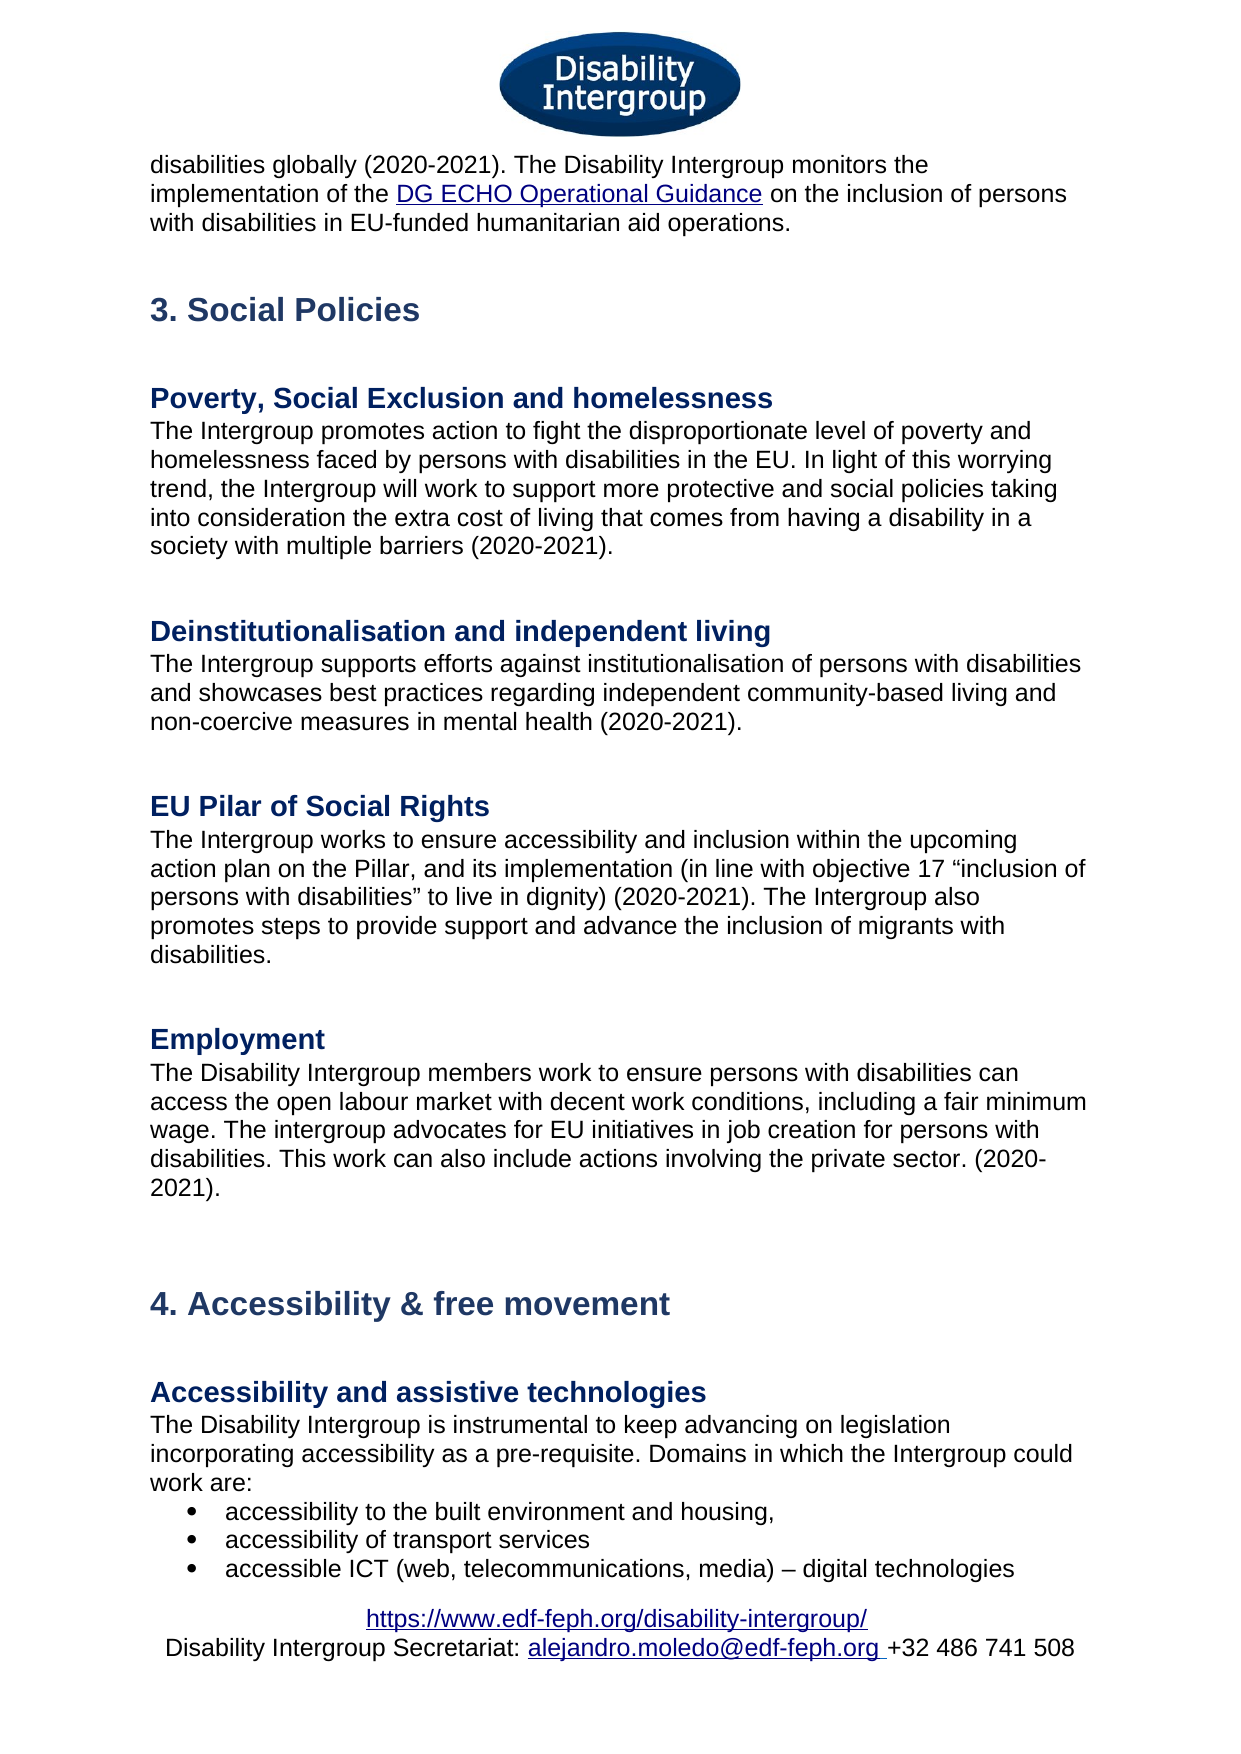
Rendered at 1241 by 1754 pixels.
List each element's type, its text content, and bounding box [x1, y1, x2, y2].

text The Intergroup works to ensure accessibility and inclusion within the upcoming action plan on the Pillar, and its implementation (in line with objective 17 “inclusion of persons with disabilities” to live in dignity) (2020-2021). The Intergroup also promotes steps to provide support and advance the inclusion of migrants with disabilities. [150, 825, 1090, 968]
text The Intergroup promotes action to fight the disproportionate level of poverty and homelessness faced by persons with disabilities in the EU. In light of this worrying trend, the Intergroup will work to support more protective and social policies taking into consideration the extra cost of living that comes from having a disability in a society with multiple barriers (2020-2021). [150, 416, 1090, 560]
subtitle Poverty, Social Exclusion and homelessness [150, 381, 1090, 414]
list accessibility of transport services [187, 1525, 1090, 1554]
list accessibility to the built environment and housing, [187, 1497, 1090, 1525]
text The Disability Intergroup members work to ensure persons with disabilities can access the open labour market with decent work conditions, including a fair minimum wage. The intergroup advocates for EU initiatives in job creation for persons with disabilities. This work can also include actions involving the private sector. (2020-2021). [150, 1058, 1090, 1202]
subtitle 3. Social Policies [150, 290, 1090, 328]
text disabilities globally (2020-2021). The Disability Intergroup monitors the implementation of the DG ECHO Operational Guidance on the inclusion of persons with disabilities in EU-funded humanitarian aid operations. [150, 150, 1090, 236]
subtitle Deinstitutionalisation and independent living [150, 614, 1090, 647]
subtitle Employment [150, 1022, 1090, 1056]
text The Disability Intergroup is instrumental to keep advancing on legislation incorporating accessibility as a pre-requisite. Domains in which the Intergroup could work are: [150, 1410, 1090, 1497]
text The Intergroup supports efforts against institutionalisation of persons with disabilities and showcases best practices regarding independent community-based living and non-coercive measures in mental health (2020-2021). [150, 649, 1090, 736]
subtitle 4. Accessibility & free movement [150, 1284, 1090, 1322]
subtitle Accessibility and assistive technologies [150, 1375, 1090, 1408]
subtitle EU Pilar of Social Rights [150, 789, 1090, 823]
list accessible ICT (web, telecommunications, media) – digital technologies [187, 1554, 1090, 1583]
